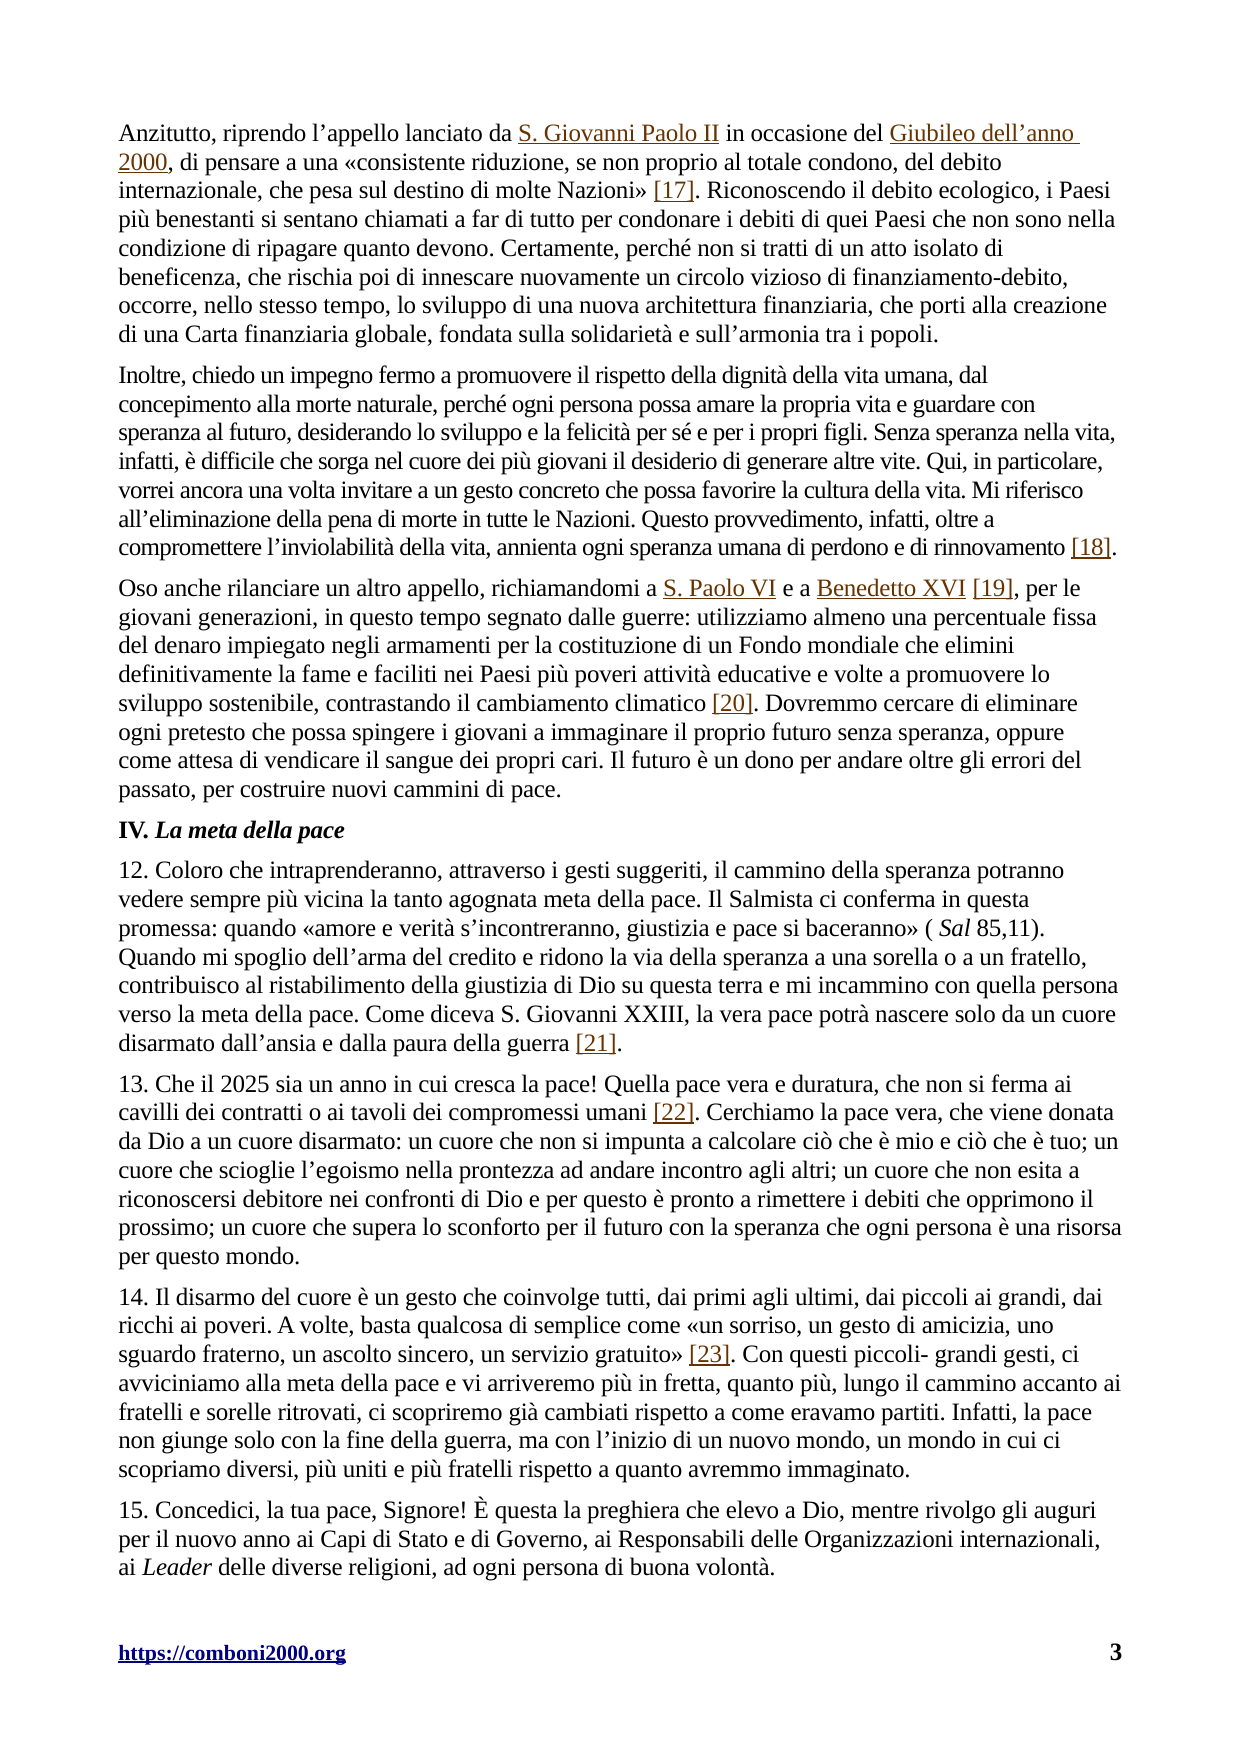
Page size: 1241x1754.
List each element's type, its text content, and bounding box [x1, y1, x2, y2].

text Anzitutto, riprendo l’appello lanciato da S. Giovanni Paolo II in occasione del Giubileo dell’anno 2000, di pensare a una «consistente riduzione, se non proprio al totale condono, del debito internazionale, che pesa sul destino di molte Nazioni» [17]. Riconoscendo il debito ecologico, i Paesi più benestanti si sentano chiamati a far di tutto per condonare i debiti di quei Paesi che non sono nella condizione di ripagare quanto devono. Certamente, perché non si tratti di un atto isolato di beneficenza, che rischia poi di innescare nuovamente un circolo vizioso di finanziamento-debito, occorre, nello stesso tempo, lo sviluppo di una nuova architettura finanziaria, che porti alla creazione di una Carta finanziaria globale, fondata sulla solidarietà e sull’armonia tra i popoli. [118, 118, 1122, 348]
text 13. Che il 2025 sia un anno in cui cresca la pace! Quella pace vera e duratura, che non si ferma ai cavilli dei contratti o ai tavoli dei compromessi umani [22]. Cerchiamo la pace vera, che viene donata da Dio a un cuore disarmato: un cuore che non si impunta a calcolare ciò che è mio e ciò che è tuo; un cuore che scioglie l’egoismo nella prontezza ad andare incontro agli altri; un cuore che non esita a riconoscersi debitore nei confronti di Dio e per questo è pronto a rimettere i debiti che opprimono il prossimo; un cuore che supera lo sconforto per il futuro con la speranza che ogni persona è una risorsa per questo mondo. [118, 1069, 1122, 1270]
text 15. Concedici, la tua pace, Signore! È questa la preghiera che elevo a Dio, mentre rivolgo gli auguri per il nuovo anno ai Capi di Stato e di Governo, ai Responsabili delle Organizzazioni internazionali, ai Leader delle diverse religioni, ad ogni persona di buona volontà. [118, 1495, 1122, 1581]
text 12. Coloro che intraprenderanno, attraverso i gesti suggeriti, il cammino della speranza potranno vedere sempre più vicina la tanto agognata meta della pace. Il Salmista ci conferma in questa promessa: quando «amore e verità s’incontreranno, giustizia e pace si baceranno» ( Sal 85,11). Quando mi spoglio dell’arma del credito e ridono la via della speranza a una sorella o a un fratello, contribuisco al ristabilimento della giustizia di Dio su questa terra e mi incammino con quella persona verso la meta della pace. Come diceva S. Giovanni XXIII, la vera pace potrà nascere solo da un cuore disarmato dall’ansia e dalla paura della guerra [21]. [118, 856, 1122, 1057]
text IV. La meta della pace [118, 815, 1122, 844]
text Inoltre, chiedo un impegno fermo a promuovere il rispetto della dignità della vita umana, dal concepimento alla morte naturale, perché ogni persona possa amare la propria vita e guardare con speranza al futuro, desiderando lo sviluppo e la felicità per sé e per i propri figli. Senza speranza nella vita, infatti, è difficile che sorga nel cuore dei più giovani il desiderio di generare altre vite. Qui, in particolare, vorrei ancora una volta invitare a un gesto concreto che possa favorire la cultura della vita. Mi riferisco all’eliminazione della pena di morte in tutte le Nazioni. Questo provvedimento, infatti, oltre a compromettere l’inviolabilità della vita, annienta ogni speranza umana di perdono e di rinnovamento [18]. [118, 360, 1122, 561]
text 14. Il disarmo del cuore è un gesto che coinvolge tutti, dai primi agli ultimi, dai piccoli ai grandi, dai ricchi ai poveri. A volte, basta qualcosa di semplice come «un sorriso, un gesto di amicizia, uno sguardo fraterno, un ascolto sincero, un servizio gratuito» [23]. Con questi piccoli- grandi gesti, ci avviciniamo alla meta della pace e vi arriveremo più in fretta, quanto più, lungo il cammino accanto ai fratelli e sorelle ritrovati, ci scopriremo già cambiati rispetto a come eravamo partiti. Infatti, la pace non giunge solo con la fine della guerra, ma con l’inizio di un nuovo mondo, un mondo in cui ci scopriamo diversi, più uniti e più fratelli rispetto a quanto avremmo immaginato. [118, 1282, 1122, 1483]
text Oso anche rilanciare un altro appello, richiamandomi a S. Paolo VI e a Benedetto XVI [19], per le giovani generazioni, in questo tempo segnato dalle guerre: utilizziamo almeno una percentuale fissa del denaro impiegato negli armamenti per la costituzione di un Fondo mondiale che elimini definitivamente la fame e faciliti nei Paesi più poveri attività educative e volte a promuovere lo sviluppo sostenibile, contrastando il cambiamento climatico [20]. Dovremmo cercare di eliminare ogni pretesto che possa spingere i giovani a immaginare il proprio futuro senza speranza, oppure come attesa di vendicare il sangue dei propri cari. Il futuro è un dono per andare oltre gli errori del passato, per costruire nuovi cammini di pace. [118, 573, 1122, 803]
